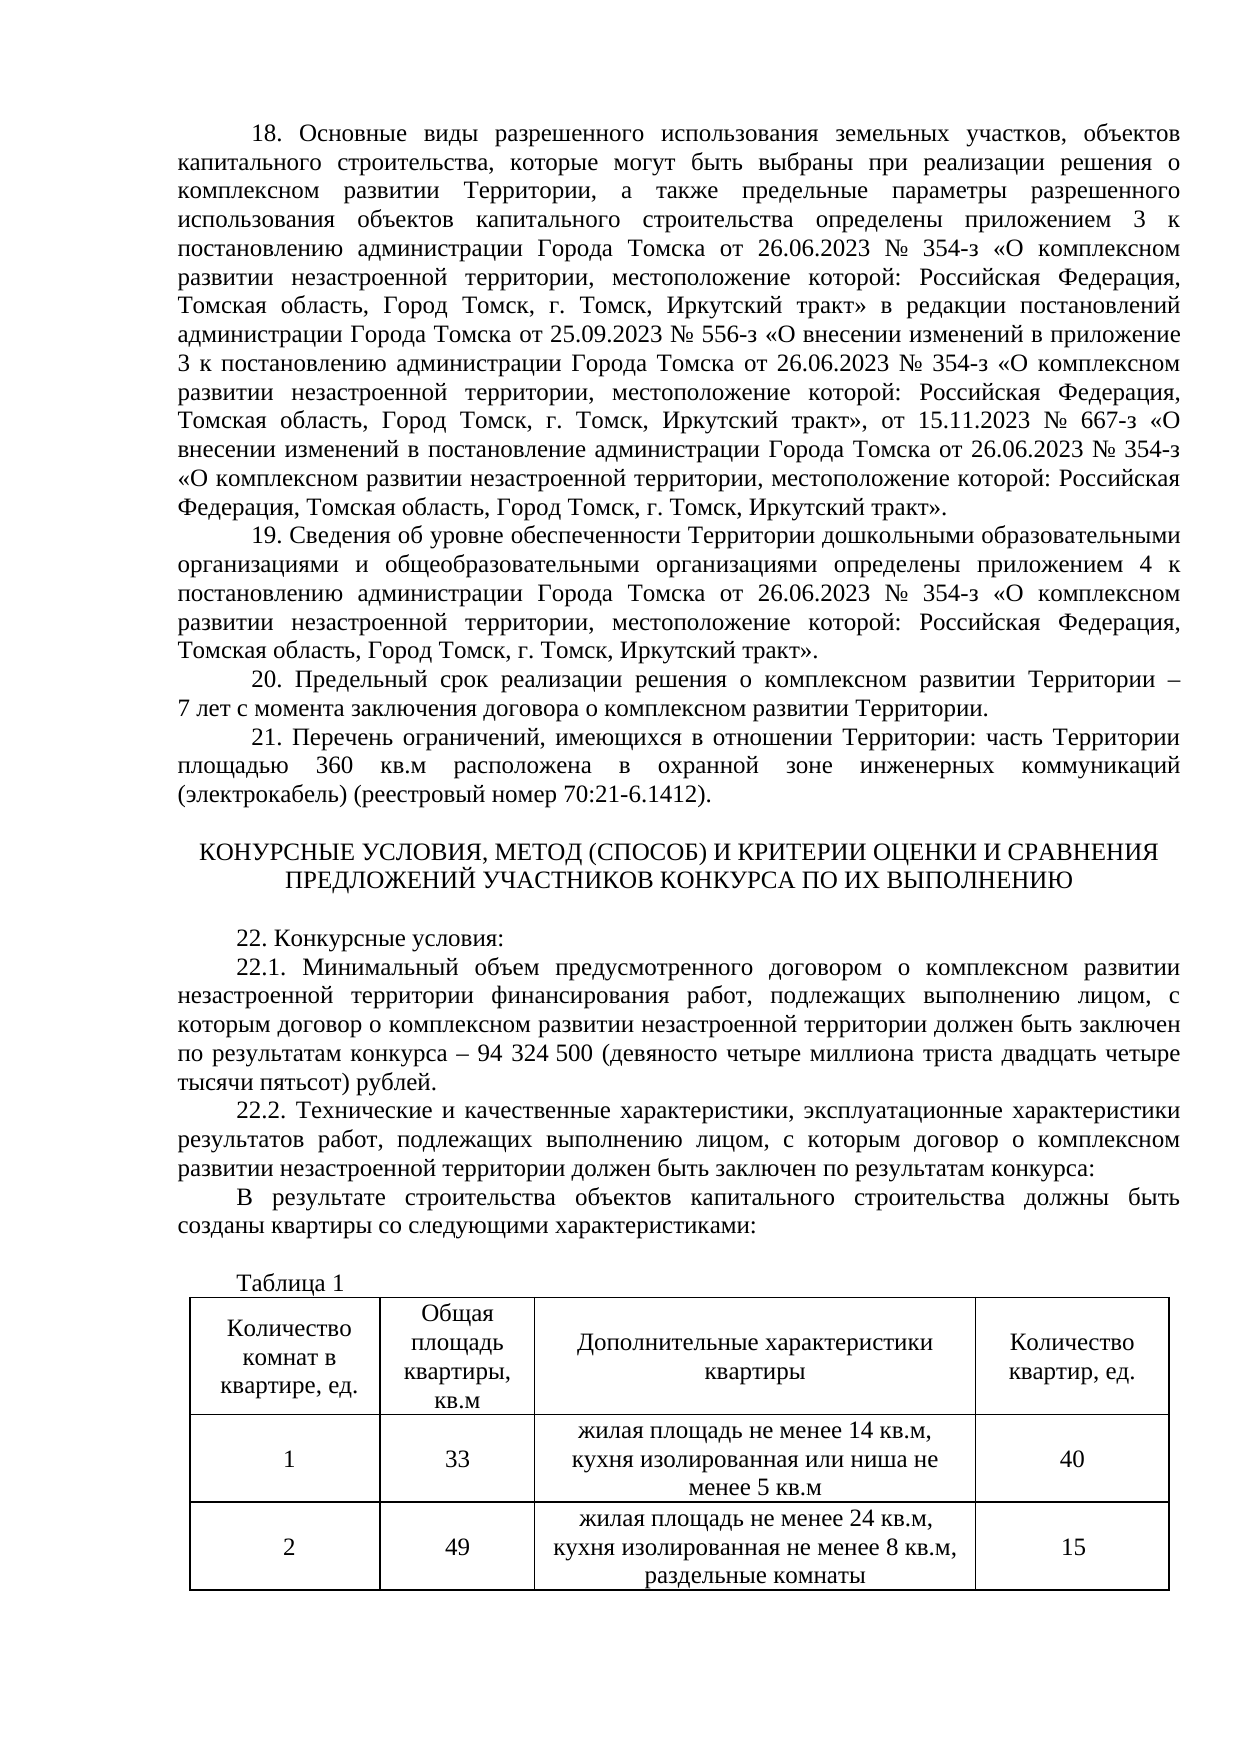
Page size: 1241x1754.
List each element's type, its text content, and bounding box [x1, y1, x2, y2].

table_header Дополнительные характеристики квартиры [535, 1298, 975, 1413]
table_cell 15 [976, 1503, 1168, 1589]
text 22.1. Минимальный объем предусмотренного договором о комплексном развитии незастроенной территории финансирования работ, подлежащих выполнению лицом, с которым договор о комплексном развитии незастроенной территории должен быть заключен по результатам конкурса – 94 324 500 (девяносто четыре миллиона триста двадцать четыре тысячи пятьсот) рублей. [177, 952, 1181, 1096]
text В результате строительства объектов капитального строительства должны быть созданы квартиры со следующими характеристиками: [177, 1182, 1181, 1239]
table_cell жилая площадь не менее 24 кв.м, кухня изолированная не менее 8 кв.м, раздельные комнаты [535, 1503, 975, 1589]
table_cell 33 [381, 1415, 534, 1501]
text КОНУРСНЫЕ УСЛОВИЯ, МЕТОД (СПОСОБ) И КРИТЕРИИ ОЦЕНКИ И СРАВНЕНИЯ ПРЕДЛОЖЕНИЙ УЧАСТНИКОВ КОНКУРСА ПО ИХ ВЫПОЛНЕНИЮ [177, 837, 1181, 894]
text 18. Основные виды разрешенного использования земельных участков, объектов капитального строительства, которые могут быть выбраны при реализации решения о комплексном развитии Территории, а также предельные параметры разрешенного использования объектов капитального строительства определены приложением 3 к постановлению администрации Города Томска от 26.06.2023 № 354-з «О комплексном развитии незастроенной территории, местоположение которой: Российская Федерация, Томская область, Город Томск, г. Томск, Иркутский тракт» в редакции постановлений администрации Города Томска от 25.09.2023 № 556-з «О внесении изменений в приложение 3 к постановлению администрации Города Томска от 26.06.2023 № 354-з «О комплексном развитии незастроенной территории, местоположение которой: Российская Федерация, Томская область, Город Томск, г. Томск, Иркутский тракт», от 15.11.2023 № 667-з «О внесении изменений в постановление администрации Города Томска от 26.06.2023 № 354-з «О комплексном развитии незастроенной территории, местоположение которой: Российская Федерация, Томская область, Город Томск, г. Томск, Иркутский тракт». [177, 118, 1181, 521]
text 19. Сведения об уровне обеспеченности Территории дошкольными образовательными организациями и общеобразовательными организациями определены приложением 4 к постановлению администрации Города Томска от 26.06.2023 № 354-з «О комплексном развитии незастроенной территории, местоположение которой: Российская Федерация, Томская область, Город Томск, г. Томск, Иркутский тракт». [177, 521, 1181, 664]
text 22.2. Технические и качественные характеристики, эксплуатационные характеристики результатов работ, подлежащих выполнению лицом, с которым договор о комплексном развитии незастроенной территории должен быть заключен по результатам конкурса: [177, 1096, 1181, 1182]
table_cell 2 [191, 1503, 379, 1589]
text 21. Перечень ограничений, имеющихся в отношении Территории: часть Территории площадью 360 кв.м расположена в охранной зоне инженерных коммуникаций (электрокабель) (реестровый номер 70:21-6.1412). [177, 722, 1181, 808]
table_cell 40 [976, 1415, 1168, 1501]
table_header Количество комнат в квартире, ед. [191, 1298, 379, 1413]
text 20. Предельный срок реализации решения о комплексном развитии Территории – 7 лет с момента заключения договора о комплексном развитии Территории. [177, 664, 1181, 722]
text 22. Конкурсные условия: [177, 923, 1181, 952]
table_cell 49 [381, 1503, 534, 1589]
table_cell 1 [191, 1415, 379, 1501]
text Таблица 1 [236, 1268, 1181, 1297]
table_header Количество квартир, ед. [976, 1298, 1168, 1413]
table_cell жилая площадь не менее 14 кв.м, кухня изолированная или ниша не менее 5 кв.м [535, 1415, 975, 1501]
table_header Общая площадь квартиры, кв.м [381, 1298, 534, 1413]
